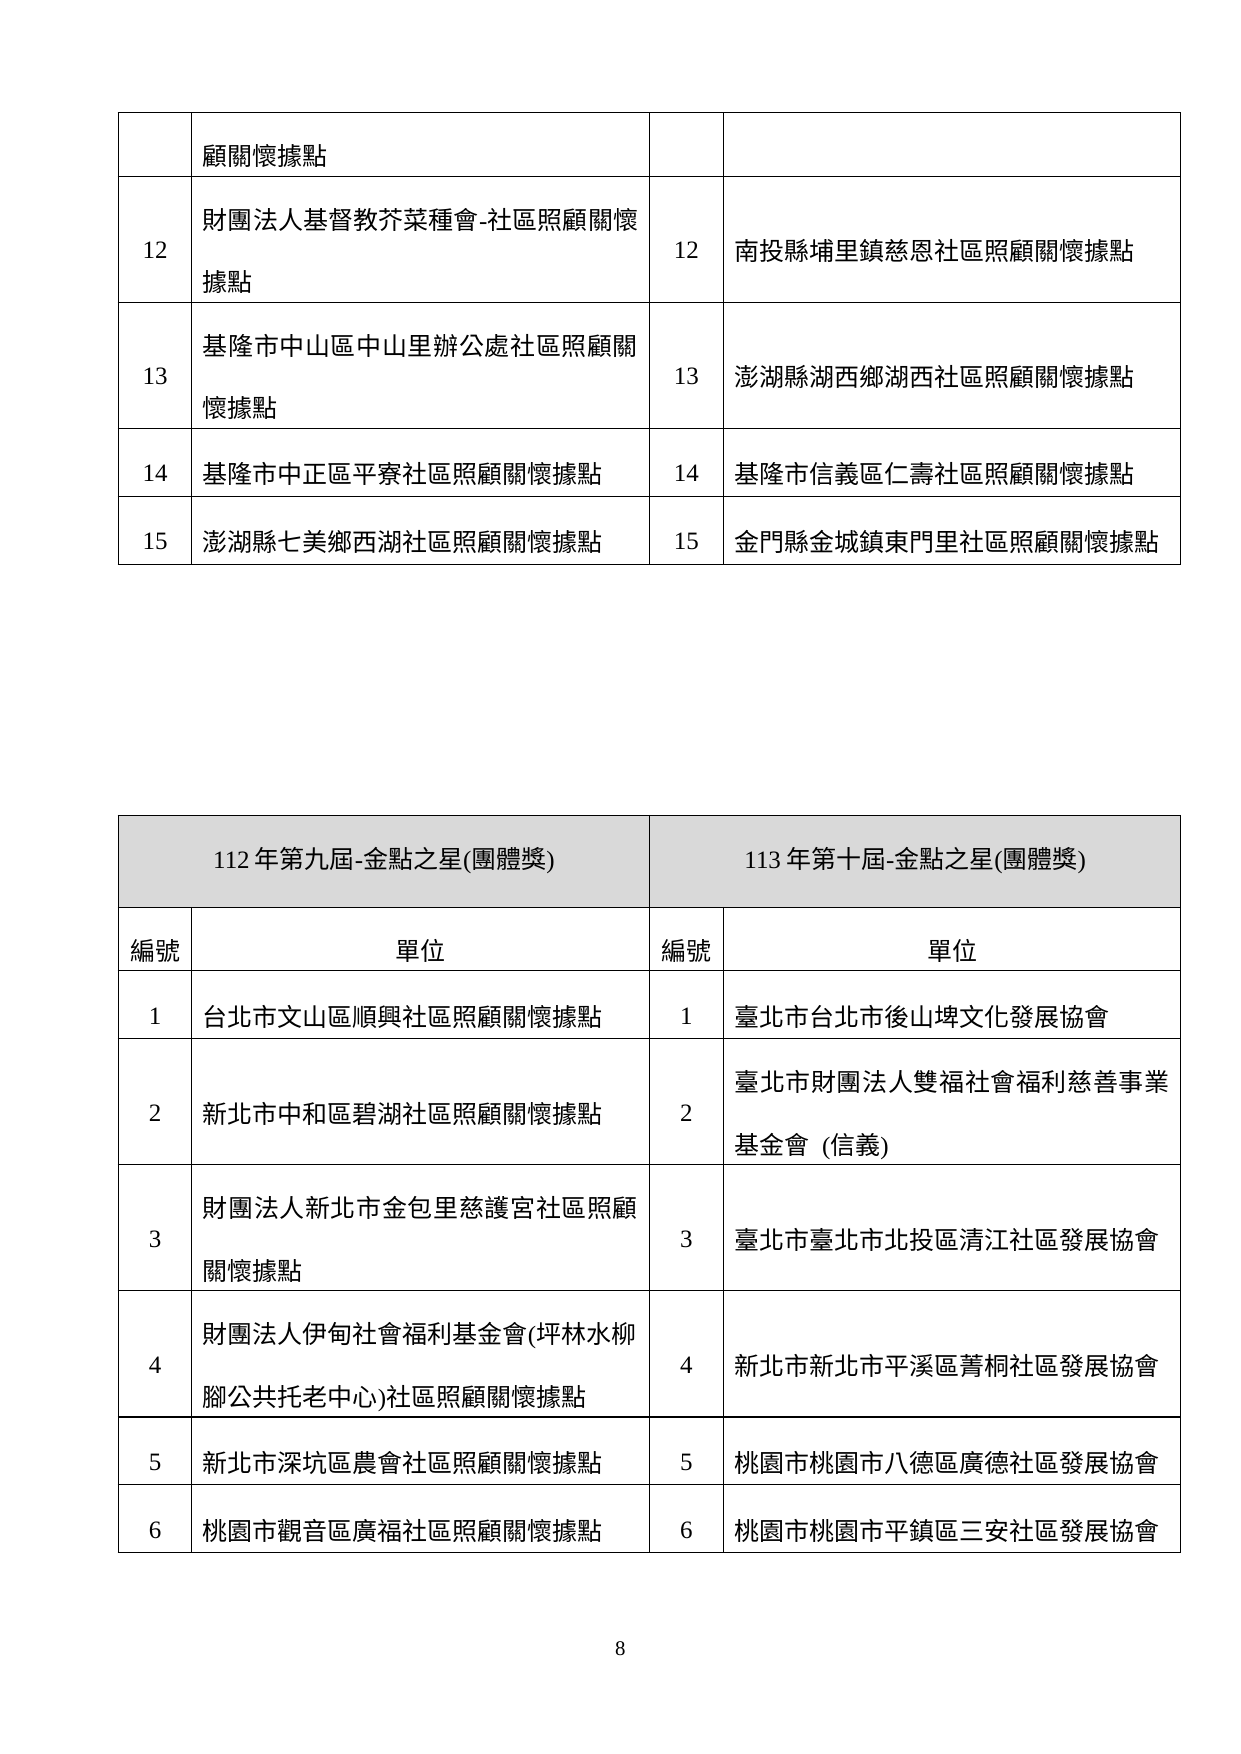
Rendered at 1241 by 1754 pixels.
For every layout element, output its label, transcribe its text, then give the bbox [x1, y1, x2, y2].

table_cell 6 [119, 1485, 191, 1552]
table_cell 12 [650, 177, 723, 302]
table_cell 單位 [192, 908, 649, 970]
table_cell 臺北市台北市後山埤文化發展協會 [724, 971, 1180, 1038]
table_cell 編號 [650, 908, 723, 970]
table_cell 5 [119, 1418, 191, 1484]
table_cell 顧關懷據點 [192, 113, 649, 176]
table_cell 臺北市臺北市北投區清江社區發展協會 [724, 1165, 1180, 1290]
table_cell [724, 113, 1180, 176]
table_header 113年第十屆-金點之星(團體獎) [650, 816, 1180, 907]
table_cell 澎湖縣七美鄉西湖社區照顧關懷據點 [192, 497, 649, 564]
table_cell 新北市深坑區農會社區照顧關懷據點 [192, 1418, 649, 1484]
table_cell 基隆市信義區仁壽社區照顧關懷據點 [724, 429, 1180, 496]
table_cell 14 [119, 429, 191, 496]
table_cell 1 [119, 971, 191, 1038]
table_cell [119, 113, 191, 176]
table_cell 4 [119, 1291, 191, 1416]
table_cell 財團法人新北市金包里慈護宮社區照顧關懷據點 [192, 1165, 649, 1290]
table_cell 基隆市中正區平寮社區照顧關懷據點 [192, 429, 649, 496]
table_cell 金門縣金城鎮東門里社區照顧關懷據點 [724, 497, 1180, 564]
table_cell 財團法人基督教芥菜種會-社區照顧關懷據點 [192, 177, 649, 302]
table_cell 15 [119, 497, 191, 564]
table_cell 台北市文山區順興社區照顧關懷據點 [192, 971, 649, 1038]
table_cell 3 [650, 1165, 723, 1290]
table_cell 5 [650, 1418, 723, 1484]
table_cell 新北市中和區碧湖社區照顧關懷據點 [192, 1039, 649, 1164]
table_cell 13 [119, 303, 191, 428]
table_cell 15 [650, 497, 723, 564]
table_cell 桃園市桃園市八德區廣德社區發展協會 [724, 1418, 1180, 1484]
table_cell 2 [650, 1039, 723, 1164]
table_header 112年第九屆-金點之星(團體獎) [119, 816, 649, 907]
table_cell 1 [650, 971, 723, 1038]
table_cell 6 [650, 1485, 723, 1552]
table_cell 12 [119, 177, 191, 302]
table_cell 新北市新北市平溪區菁桐社區發展協會 [724, 1291, 1180, 1416]
table_cell [650, 113, 723, 176]
table_cell 編號 [119, 908, 191, 970]
table_cell 澎湖縣湖西鄉湖西社區照顧關懷據點 [724, 303, 1180, 428]
table_cell 13 [650, 303, 723, 428]
table_cell 4 [650, 1291, 723, 1416]
table_cell 臺北市財團法人雙福社會福利慈善事業基金會 (信義) [724, 1039, 1180, 1164]
table_cell 桃園市觀音區廣福社區照顧關懷據點 [192, 1485, 649, 1552]
table_cell 單位 [724, 908, 1180, 970]
table_cell 財團法人伊甸社會福利基金會(坪林水柳腳公共托老中心)社區照顧關懷據點 [192, 1291, 649, 1416]
table_cell 南投縣埔里鎮慈恩社區照顧關懷據點 [724, 177, 1180, 302]
table_cell 3 [119, 1165, 191, 1290]
table_cell 桃園市桃園市平鎮區三安社區發展協會 [724, 1485, 1180, 1552]
table_cell 14 [650, 429, 723, 496]
table_cell 2 [119, 1039, 191, 1164]
table_cell 基隆市中山區中山里辦公處社區照顧關懷據點 [192, 303, 649, 428]
